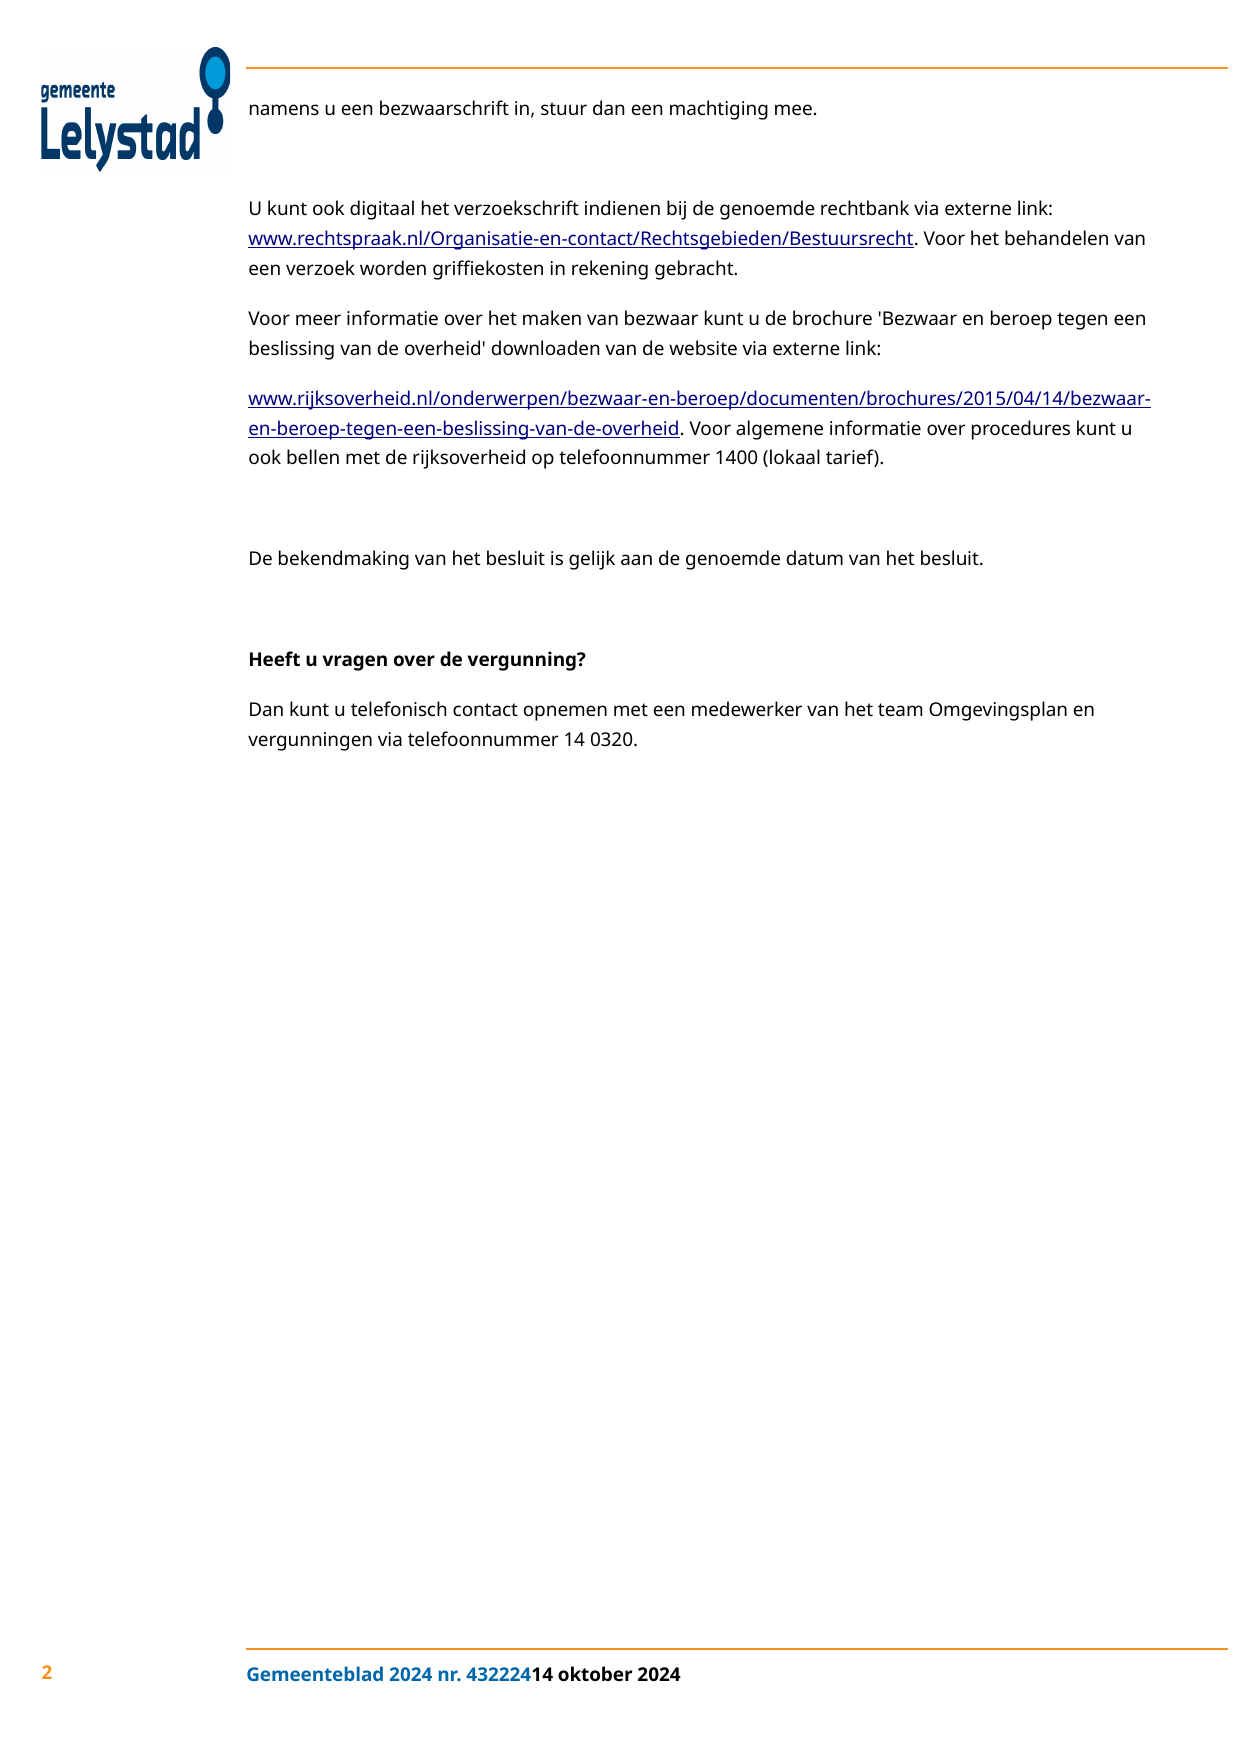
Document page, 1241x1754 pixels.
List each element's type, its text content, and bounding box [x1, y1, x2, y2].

text De bekendmaking van het besluit is gelijk aan de genoemde datum van het besluit. [248, 545, 1152, 571]
picture [41, 47, 231, 172]
text Voor meer informatie over het maken van bezwaar kunt u de brochure 'Bezwaar en beroep tegen een beslissing van de overheid' downloaden van de website via externe link: [248, 305, 1152, 361]
text namens u een bezwaarschrift in, stuur dan een machtiging mee. [248, 95, 1152, 121]
text U kunt ook digitaal het verzoekschrift indienen bij de genoemde rechtbank via externe link: www.rechtspraak.nl/Organisatie-en-contact/Rechtsgebieden/Bestuursrecht. Voor het behandelen van een verzoek worden griffiekosten in rekening gebracht. [248, 196, 1152, 281]
text Heeft u vragen over de vergunning? [248, 646, 1152, 672]
text www.rijksoverheid.nl/onderwerpen/bezwaar-en-beroep/documenten/brochures/2015/04/14/bezwaar-en-beroep-tegen-een-beslissing-van-de-overheid. Voor algemene informatie over procedures kunt u ook bellen met de rijksoverheid op telefoonnummer 1400 (lokaal tarief). [248, 385, 1152, 470]
text Dan kunt u telefonisch contact opnemen met een medewerker van het team Omgevingsplan en vergunningen via telefoonnummer 14 0320. [248, 696, 1152, 752]
